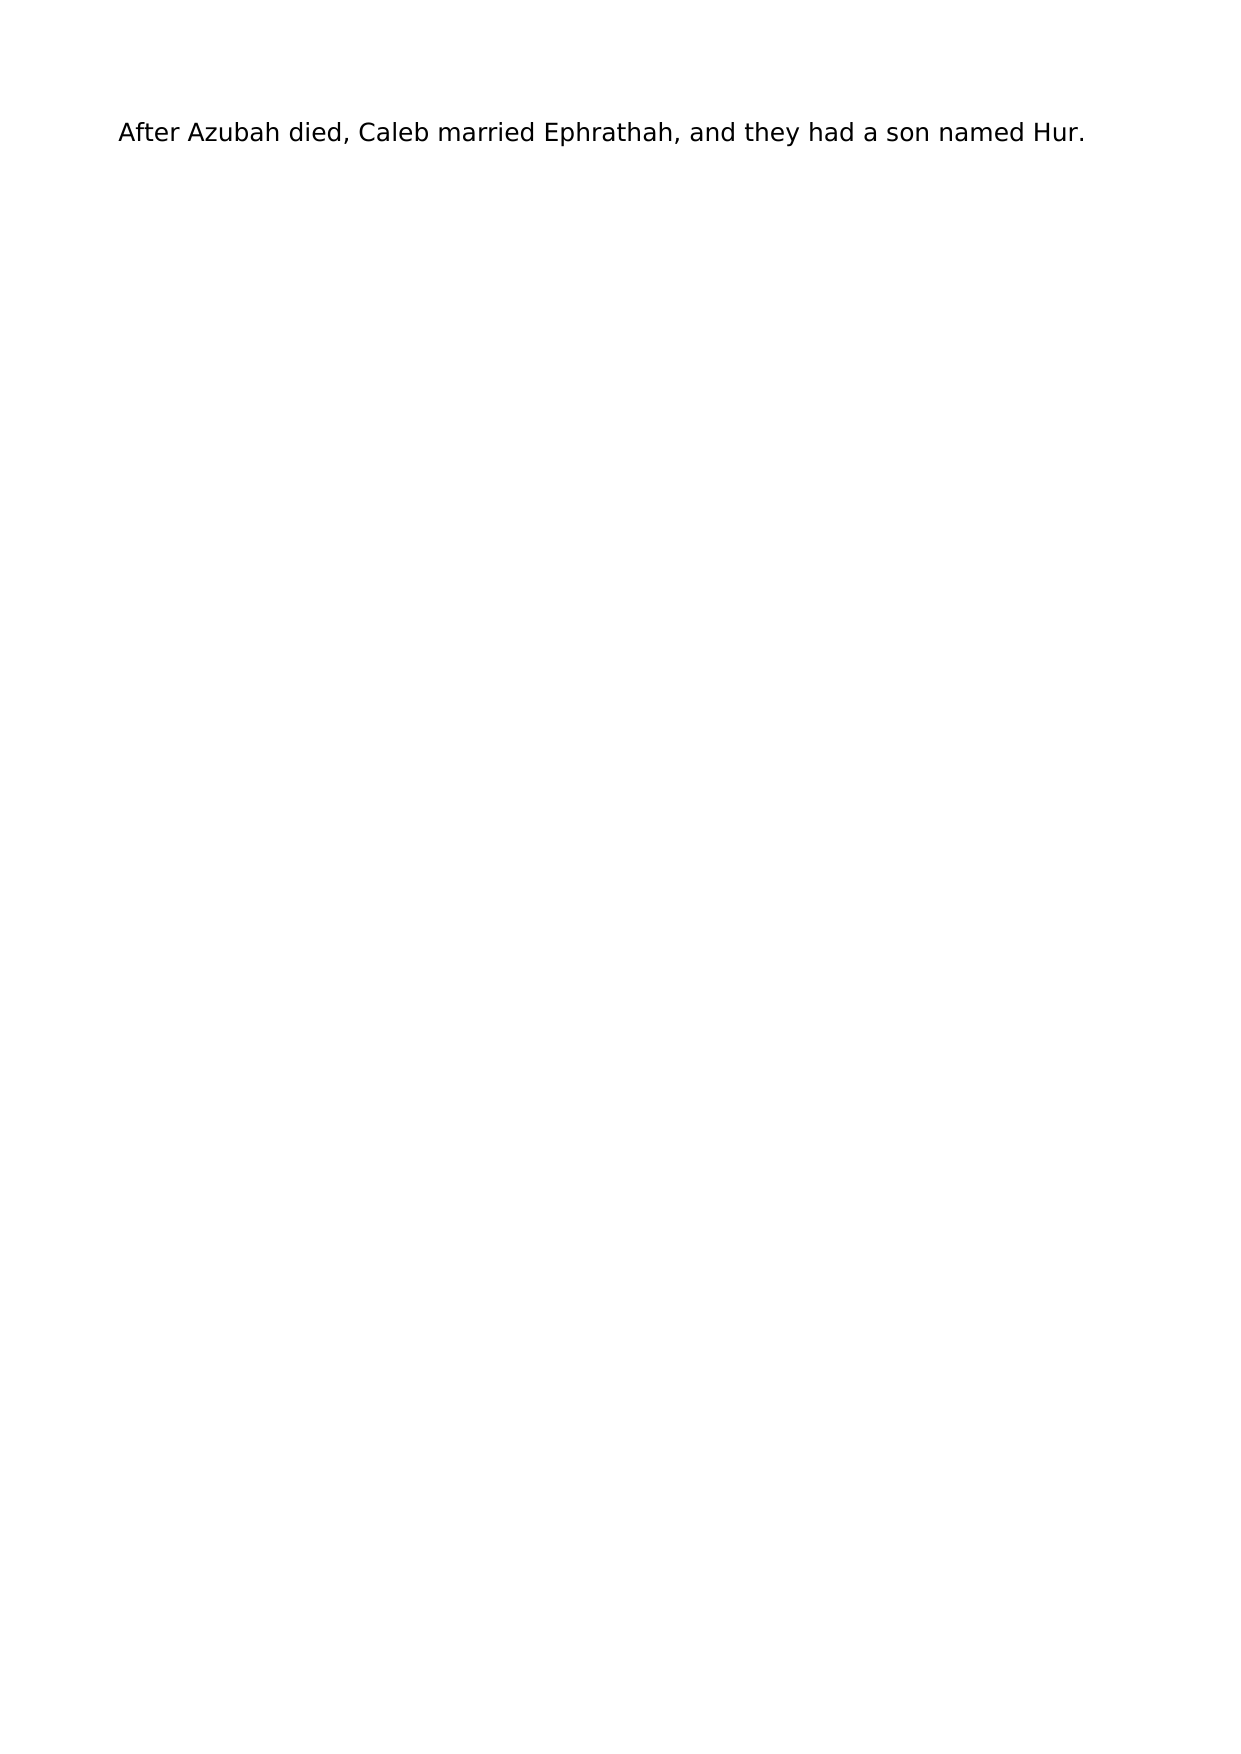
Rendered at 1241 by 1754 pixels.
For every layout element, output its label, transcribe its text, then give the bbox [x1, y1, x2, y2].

text After Azubah died, Caleb married Ephrathah, and they had a son named Hur. [118, 118, 1122, 147]
